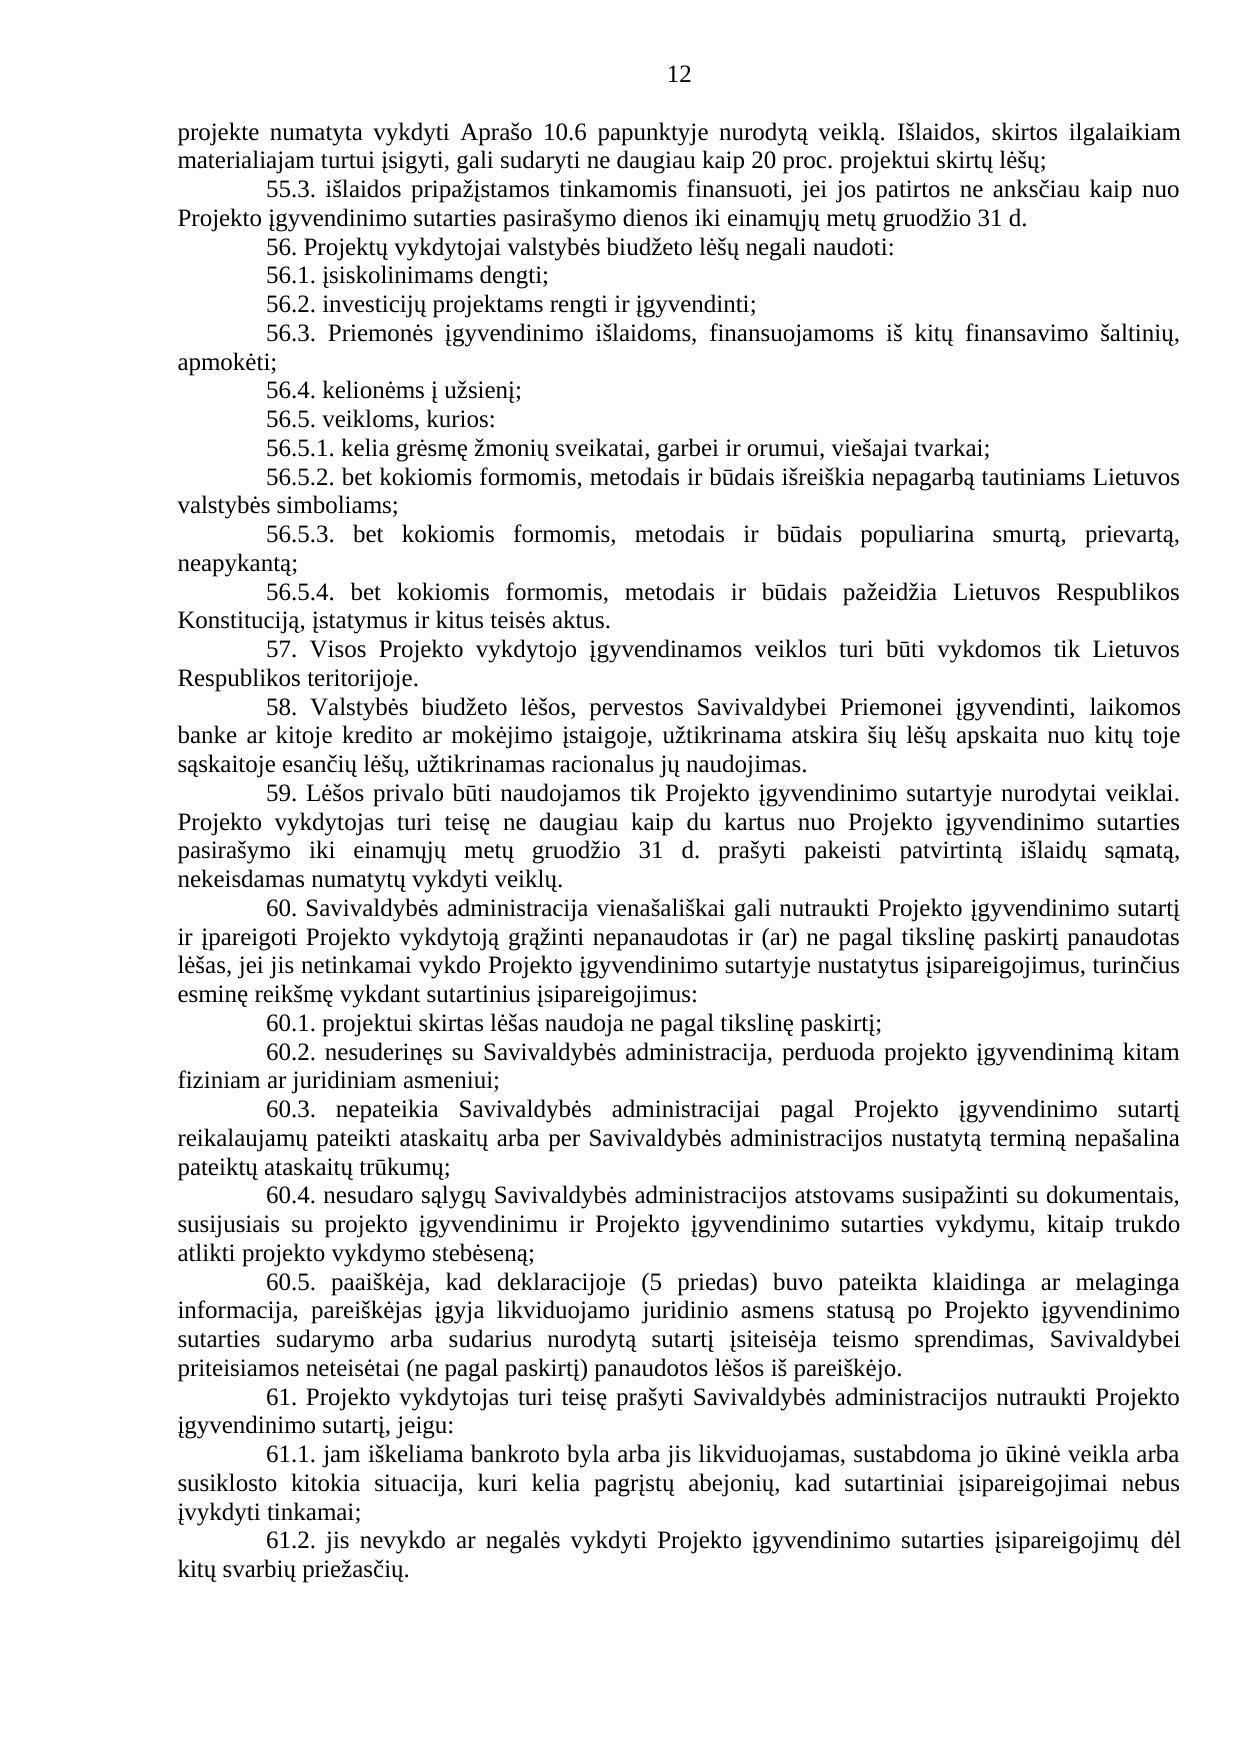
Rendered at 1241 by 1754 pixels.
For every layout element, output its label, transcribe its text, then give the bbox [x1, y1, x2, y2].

text 56.4. kelionėms į užsienį; [177, 375, 1181, 404]
text 56.5.1. kelia grėsmę žmonių sveikatai, garbei ir orumui, viešajai tvarkai; [177, 433, 1181, 462]
text 57. Visos Projekto vykdytojo įgyvendinamos veiklos turi būti vykdomos tik Lietuvos Respublikos teritorijoje. [177, 634, 1181, 692]
text 56.2. investicijų projektams rengti ir įgyvendinti; [177, 289, 1181, 318]
text 56.5.2. bet kokiomis formomis, metodais ir būdais išreiškia nepagarbą tautiniams Lietuvos valstybės simboliams; [177, 462, 1181, 519]
text 56.5.3. bet kokiomis formomis, metodais ir būdais populiarina smurtą, prievartą, neapykantą; [177, 519, 1181, 577]
text 59. Lėšos privalo būti naudojamos tik Projekto įgyvendinimo sutartyje nurodytai veiklai. Projekto vykdytojas turi teisę ne daugiau kaip du kartus nuo Projekto įgyvendinimo sutarties pasirašymo iki einamųjų metų gruodžio 31 d. prašyti pakeisti patvirtintą išlaidų sąmatą, nekeisdamas numatytų vykdyti veiklų. [177, 778, 1181, 893]
text 56.3. Priemonės įgyvendinimo išlaidoms, finansuojamoms iš kitų finansavimo šaltinių, apmokėti; [177, 318, 1181, 375]
text 61. Projekto vykdytojas turi teisę prašyti Savivaldybės administracijos nutraukti Projekto įgyvendinimo sutartį, jeigu: [177, 1382, 1181, 1439]
text 58. Valstybės biudžeto lėšos, pervestos Savivaldybei Priemonei įgyvendinti, laikomos banke ar kitoje kredito ar mokėjimo įstaigoje, užtikrinama atskira šių lėšų apskaita nuo kitų toje sąskaitoje esančių lėšų, užtikrinamas racionalus jų naudojimas. [177, 692, 1181, 778]
text 61.2. jis nevykdo ar negalės vykdyti Projekto įgyvendinimo sutarties įsipareigojimų dėl kitų svarbių priežasčių. [177, 1525, 1181, 1583]
text 56.5.4. bet kokiomis formomis, metodais ir būdais pažeidžia Lietuvos Respublikos Konstituciją, įstatymus ir kitus teisės aktus. [177, 577, 1181, 634]
text 60.4. nesudaro sąlygų Savivaldybės administracijos atstovams susipažinti su dokumentais, susijusiais su projekto įgyvendinimu ir Projekto įgyvendinimo sutarties vykdymu, kitaip trukdo atlikti projekto vykdymo stebėseną; [177, 1180, 1181, 1267]
text 60.2. nesuderinęs su Savivaldybės administracija, perduoda projekto įgyvendinimą kitam fiziniam ar juridiniam asmeniui; [177, 1037, 1181, 1094]
text 60.5. paaiškėja, kad deklaracijoje (5 priedas) buvo pateikta klaidinga ar melaginga informacija, pareiškėjas įgyja likviduojamo juridinio asmens statusą po Projekto įgyvendinimo sutarties sudarymo arba sudarius nurodytą sutartį įsiteisėja teismo sprendimas, Savivaldybei priteisiamos neteisėtai (ne pagal paskirtį) panaudotos lėšos iš pareiškėjo. [177, 1267, 1181, 1382]
text 56. Projektų vykdytojai valstybės biudžeto lėšų negali naudoti: [177, 232, 1181, 260]
text 60. Savivaldybės administracija vienašališkai gali nutraukti Projekto įgyvendinimo sutartį ir įpareigoti Projekto vykdytoją grąžinti nepanaudotas ir (ar) ne pagal tikslinę paskirtį panaudotas lėšas, jei jis netinkamai vykdo Projekto įgyvendinimo sutartyje nustatytus įsipareigojimus, turinčius esminę reikšmę vykdant sutartinius įsipareigojimus: [177, 893, 1181, 1008]
text 56.5. veikloms, kurios: [177, 404, 1181, 433]
text 55.3. išlaidos pripažįstamos tinkamomis finansuoti, jei jos patirtos ne anksčiau kaip nuo Projekto įgyvendinimo sutarties pasirašymo dienos iki einamųjų metų gruodžio 31 d. [177, 174, 1181, 232]
text projekte numatyta vykdyti Aprašo 10.6 papunktyje nurodytą veiklą. Išlaidos, skirtos ilgalaikiam materialiajam turtui įsigyti, gali sudaryti ne daugiau kaip 20 proc. projektui skirtų lėšų; [177, 117, 1181, 174]
text 60.3. nepateikia Savivaldybės administracijai pagal Projekto įgyvendinimo sutartį reikalaujamų pateikti ataskaitų arba per Savivaldybės administracijos nustatytą terminą nepašalina pateiktų ataskaitų trūkumų; [177, 1094, 1181, 1180]
text 60.1. projektui skirtas lėšas naudoja ne pagal tikslinę paskirtį; [177, 1008, 1181, 1037]
text 61.1. jam iškeliama bankroto byla arba jis likviduojamas, sustabdoma jo ūkinė veikla arba susiklosto kitokia situacija, kuri kelia pagrįstų abejonių, kad sutartiniai įsipareigojimai nebus įvykdyti tinkamai; [177, 1439, 1181, 1525]
text 56.1. įsiskolinimams dengti; [177, 260, 1181, 289]
